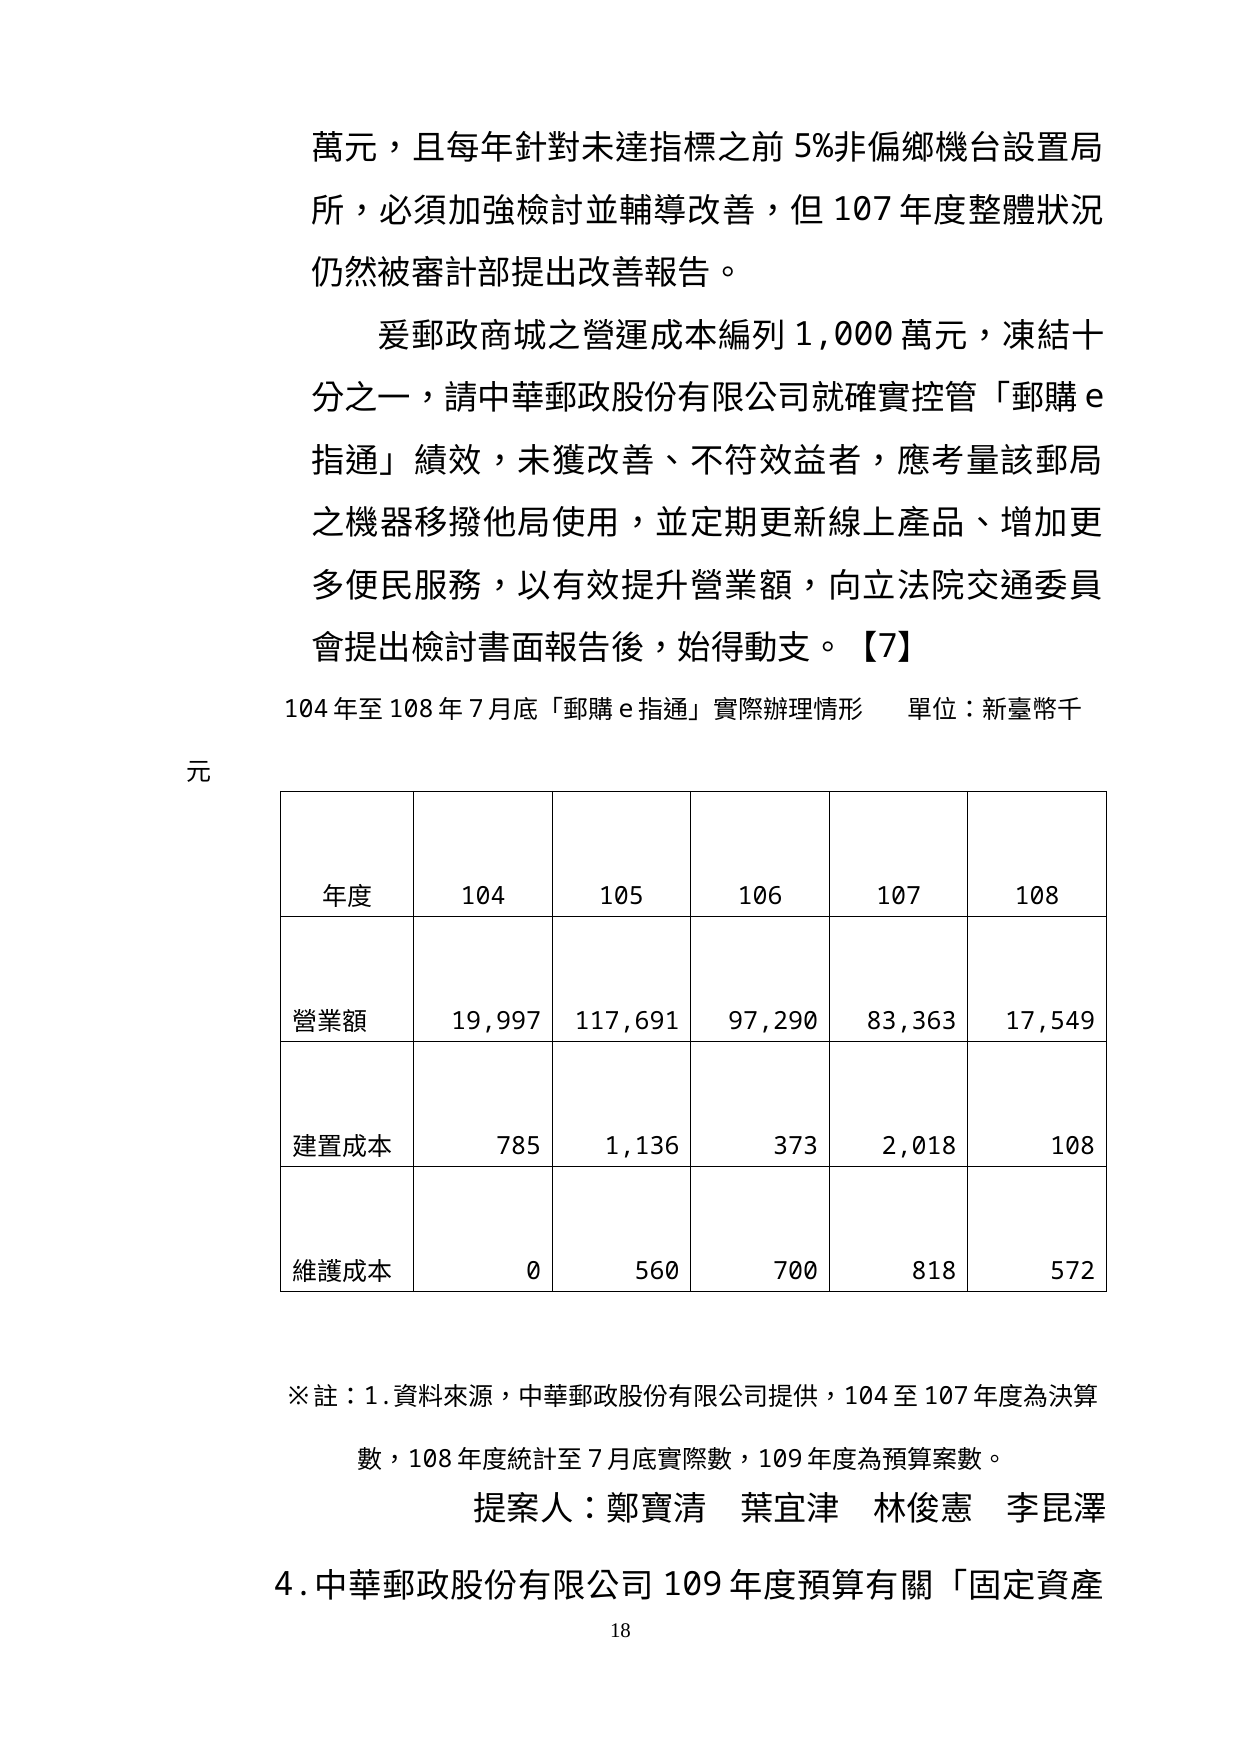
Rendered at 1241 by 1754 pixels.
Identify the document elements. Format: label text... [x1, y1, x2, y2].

table_cell 1,136 [553, 1042, 690, 1166]
table_cell 17,549 [968, 917, 1106, 1041]
table_cell 97,290 [691, 917, 829, 1041]
table_header 104 [414, 792, 552, 916]
table_cell 373 [691, 1042, 829, 1166]
table_cell 0 [414, 1167, 552, 1291]
table_cell 560 [553, 1167, 690, 1291]
text 4.中華郵政股份有限公司109年度預算有關「固定資產 [273, 1541, 1104, 1603]
table_header 108 [968, 792, 1106, 916]
text 提案人：鄭寶清 葉宜津 林俊憲 李昆澤 [473, 1478, 1117, 1530]
table_cell 維護成本 [281, 1167, 413, 1291]
text 爰郵政商城之營運成本編列1,000萬元，凍結十分之一，請中華郵政股份有限公司就確實控管「郵購e指通」績效，未獲改善、不符效益者，應考量該郵局之機器移撥他局使用，並定期更新線上產品、增加更多便民服務，以有效提升營業額，向立法院交通委員會提出檢討書面報告後，始得動支。【7】 [311, 291, 1104, 666]
table_cell 19,997 [414, 917, 552, 1041]
table_cell 108 [968, 1042, 1106, 1166]
table_header 105 [553, 792, 690, 916]
table_cell 700 [691, 1167, 829, 1291]
text ※註：1.資料來源，中華郵政股份有限公司提供，104至107年度為決算數，108年度統計至7月底實際數，109年度為預算案數。 [283, 1353, 1104, 1478]
table_header 107 [830, 792, 967, 916]
table_header 年度 [281, 792, 413, 916]
table_cell 建置成本 [281, 1042, 413, 1166]
text 104年至108年7月底「郵購e指通」實際辦理情形 單位：新臺幣千元 [186, 666, 1104, 791]
text 根據中華郵政股份有限公司自己訂下的績效指標，每台「郵購e指通」每年交易金額必須達到新台幣36萬元，且每年針對未達指標之前5%非偏鄉機台設置局所，必須加強檢討並輔導改善，但107年度整體狀況仍然被審計部提出改善報告。 [311, 103, 1104, 291]
table_cell 營業額 [281, 917, 413, 1041]
table_cell 2,018 [830, 1042, 967, 1166]
table_cell 572 [968, 1167, 1106, 1291]
table_cell 818 [830, 1167, 967, 1291]
table_cell 83,363 [830, 917, 967, 1041]
table_header 106 [691, 792, 829, 916]
table_cell 117,691 [553, 917, 690, 1041]
table_cell 785 [414, 1042, 552, 1166]
